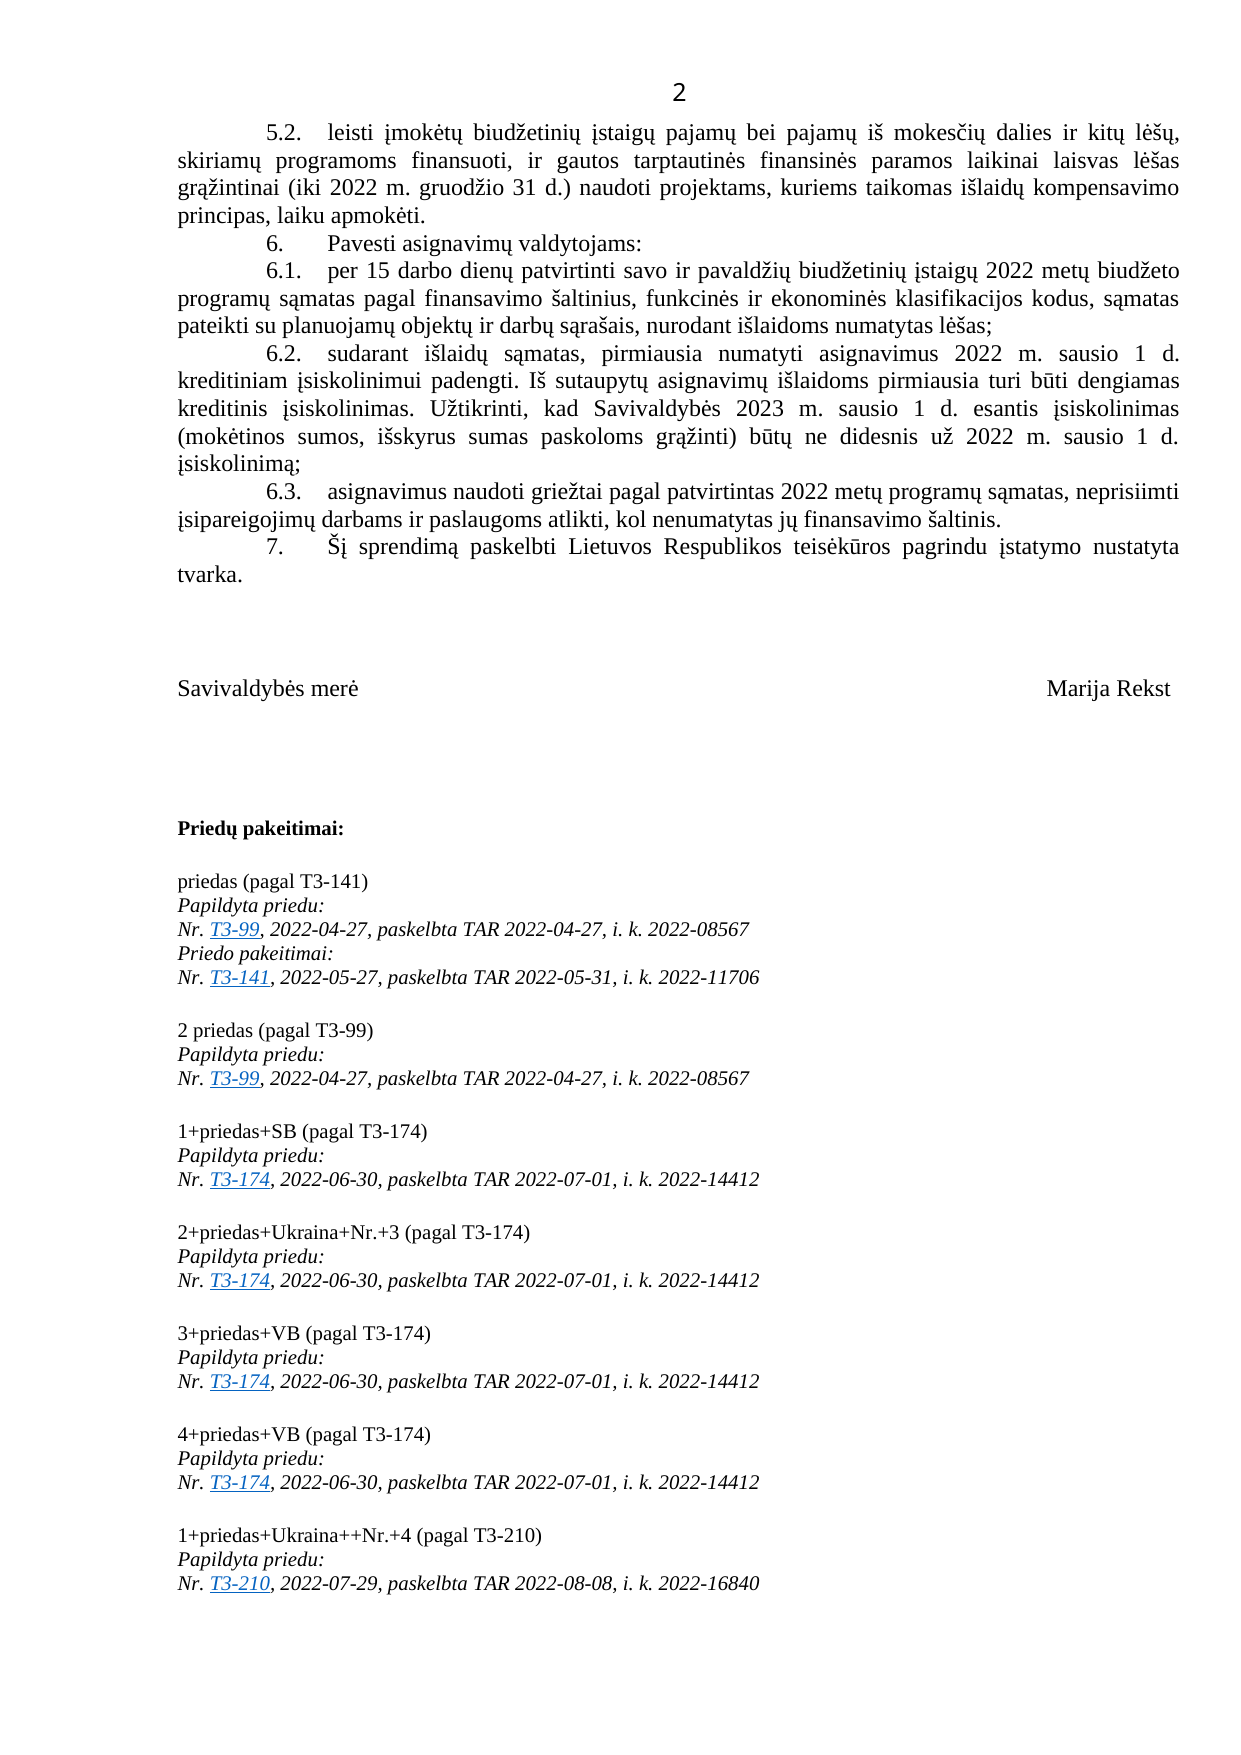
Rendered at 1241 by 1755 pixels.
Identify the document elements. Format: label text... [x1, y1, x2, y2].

text 6.2. sudarant išlaidų sąmatas, pirmiausia numatyti asignavimus 2022 m. sausio 1 d. kreditiniam įsiskolinimui padengti. Iš sutaupytų asignavimų išlaidoms pirmiausia turi būti dengiamas kreditinis įsiskolinimas. Užtikrinti, kad Savivaldybės 2023 m. sausio 1 d. esantis įsiskolinimas (mokėtinos sumos, išskyrus sumas paskoloms grąžinti) būtų ne didesnis už 2022 m. sausio 1 d. įsiskolinimą; [177, 339, 1181, 477]
text Papildyta priedu: [177, 1547, 1181, 1571]
text 6. Pavesti asignavimų valdytojams: [177, 228, 1181, 256]
text 2 priedas (pagal T3-99) [177, 1018, 1181, 1042]
text Papildyta priedu: [177, 1143, 1181, 1167]
text Papildyta priedu: [177, 1042, 1181, 1066]
text Nr. T3-99, 2022-04-27, paskelbta TAR 2022-04-27, i. k. 2022-08567 [177, 1066, 1181, 1090]
text Priedo pakeitimai: [177, 941, 1181, 965]
text 3+priedas+VB (pagal T3-174) [177, 1321, 1181, 1345]
text Papildyta priedu: [177, 1345, 1181, 1369]
text 4+priedas+VB (pagal T3-174) [177, 1422, 1181, 1446]
text 1+priedas+Ukraina++Nr.+4 (pagal T3-210) [177, 1523, 1181, 1547]
text 6.1. per 15 darbo dienų patvirtinti savo ir pavaldžių biudžetinių įstaigų 2022 metų biudžeto programų sąmatas pagal finansavimo šaltinius, funkcinės ir ekonominės klasifikacijos kodus, sąmatas pateikti su planuojamų objektų ir darbų sąrašais, nurodant išlaidoms numatytas lėšas; [177, 256, 1181, 339]
text Nr. T3-174, 2022-06-30, paskelbta TAR 2022-07-01, i. k. 2022-14412 [177, 1167, 1181, 1191]
text Papildyta priedu: [177, 893, 1181, 917]
text Nr. T3-174, 2022-06-30, paskelbta TAR 2022-07-01, i. k. 2022-14412 [177, 1470, 1181, 1494]
text Papildyta priedu: [177, 1446, 1181, 1470]
text Nr. T3-174, 2022-06-30, paskelbta TAR 2022-07-01, i. k. 2022-14412 [177, 1369, 1181, 1393]
text Nr. T3-210, 2022-07-29, paskelbta TAR 2022-08-08, i. k. 2022-16840 [177, 1571, 1181, 1595]
text 6.3. asignavimus naudoti griežtai pagal patvirtintas 2022 metų programų sąmatas, neprisiimti įsipareigojimų darbams ir paslaugoms atlikti, kol nenumatytas jų finansavimo šaltinis. [177, 477, 1181, 532]
text Nr. T3-99, 2022-04-27, paskelbta TAR 2022-04-27, i. k. 2022-08567 [177, 917, 1181, 941]
text Priedų pakeitimai: [177, 816, 1181, 840]
text priedas (pagal T3-141) [177, 869, 1181, 893]
text Nr. T3-174, 2022-06-30, paskelbta TAR 2022-07-01, i. k. 2022-14412 [177, 1268, 1181, 1292]
text Savivaldybės merė Marija Rekst [177, 674, 1181, 701]
text 7. Šį sprendimą paskelbti Lietuvos Respublikos teisėkūros pagrindu įstatymo nustatyta tvarka. [177, 532, 1181, 587]
text Nr. T3-141, 2022-05-27, paskelbta TAR 2022-05-31, i. k. 2022-11706 [177, 965, 1181, 989]
text 2+priedas+Ukraina+Nr.+3 (pagal T3-174) [177, 1220, 1181, 1244]
text Papildyta priedu: [177, 1244, 1181, 1268]
text 1+priedas+SB (pagal T3-174) [177, 1119, 1181, 1143]
text 5.2. leisti įmokėtų biudžetinių įstaigų pajamų bei pajamų iš mokesčių dalies ir kitų lėšų, skiriamų programoms finansuoti, ir gautos tarptautinės finansinės paramos laikinai laisvas lėšas grąžintinai (iki 2022 m. gruodžio 31 d.) naudoti projektams, kuriems taikomas išlaidų kompensavimo principas, laiku apmokėti. [177, 118, 1181, 228]
